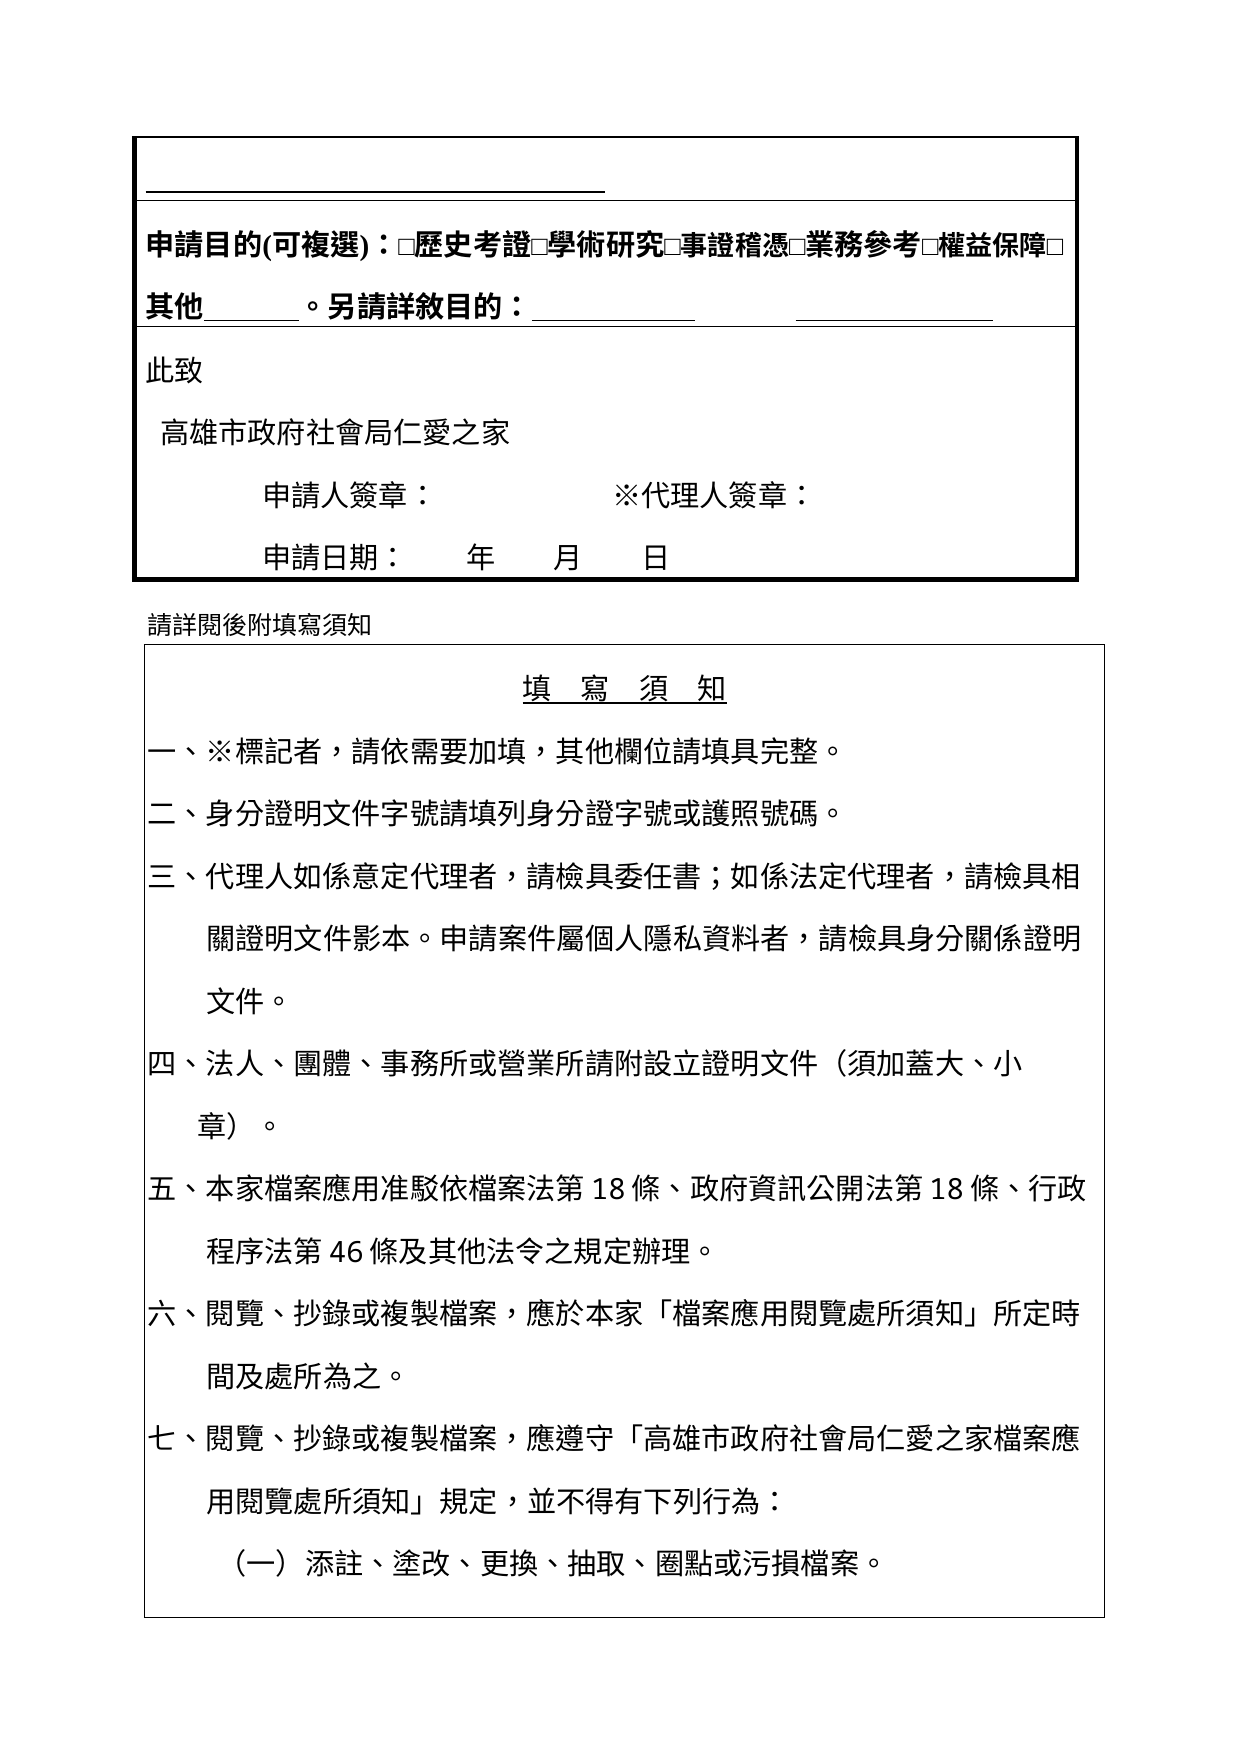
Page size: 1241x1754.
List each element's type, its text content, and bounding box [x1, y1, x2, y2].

table_cell 申請目的(可複選)：□歷史考證□學術研究□事證稽憑□業務參考□權益保障□其他 。另請詳敘目的： [137, 201, 1075, 326]
table_cell [137, 138, 1075, 200]
text 請詳閱後附填寫須知 [148, 582, 1055, 644]
table_cell 此致 高雄市政府社會局仁愛之家 申請人簽章： ※代理人簽章： 申請日期： 年 月 日 [137, 327, 1075, 577]
table_header 填 寫 須 知 一、※標記者，請依需要加填，其他欄位請填具完整。 二、身分證明文件字號請填列身分證字號或護照號碼。 三、代理人如係意定代理者，請檢具委任書；如係法定代理者，請檢具相關證明文件影本。申請案件屬個人隱私資料者，請檢具身分關係證明文件。 四、法人、團體、事務所或營業所請附設立證明文件（須加蓋大、小章）。 五、本家檔案應用准駁依檔案法第18條、政府資訊公開法第18條、行政程序法第46條及其他法令之規定辦理。 六、閱覽、抄錄或複製檔案，應於本家「檔案應用閱覽處所須知」所定時間及處所為之。 七、閱覽、抄錄或複製檔案，應遵守「高雄市政府社會局仁愛之家檔案應用閱覽處所須知」規定，並不得有下列行為： （一）添註、塗改、更換、抽取、圈點或污損檔案。 [145, 645, 1104, 1617]
